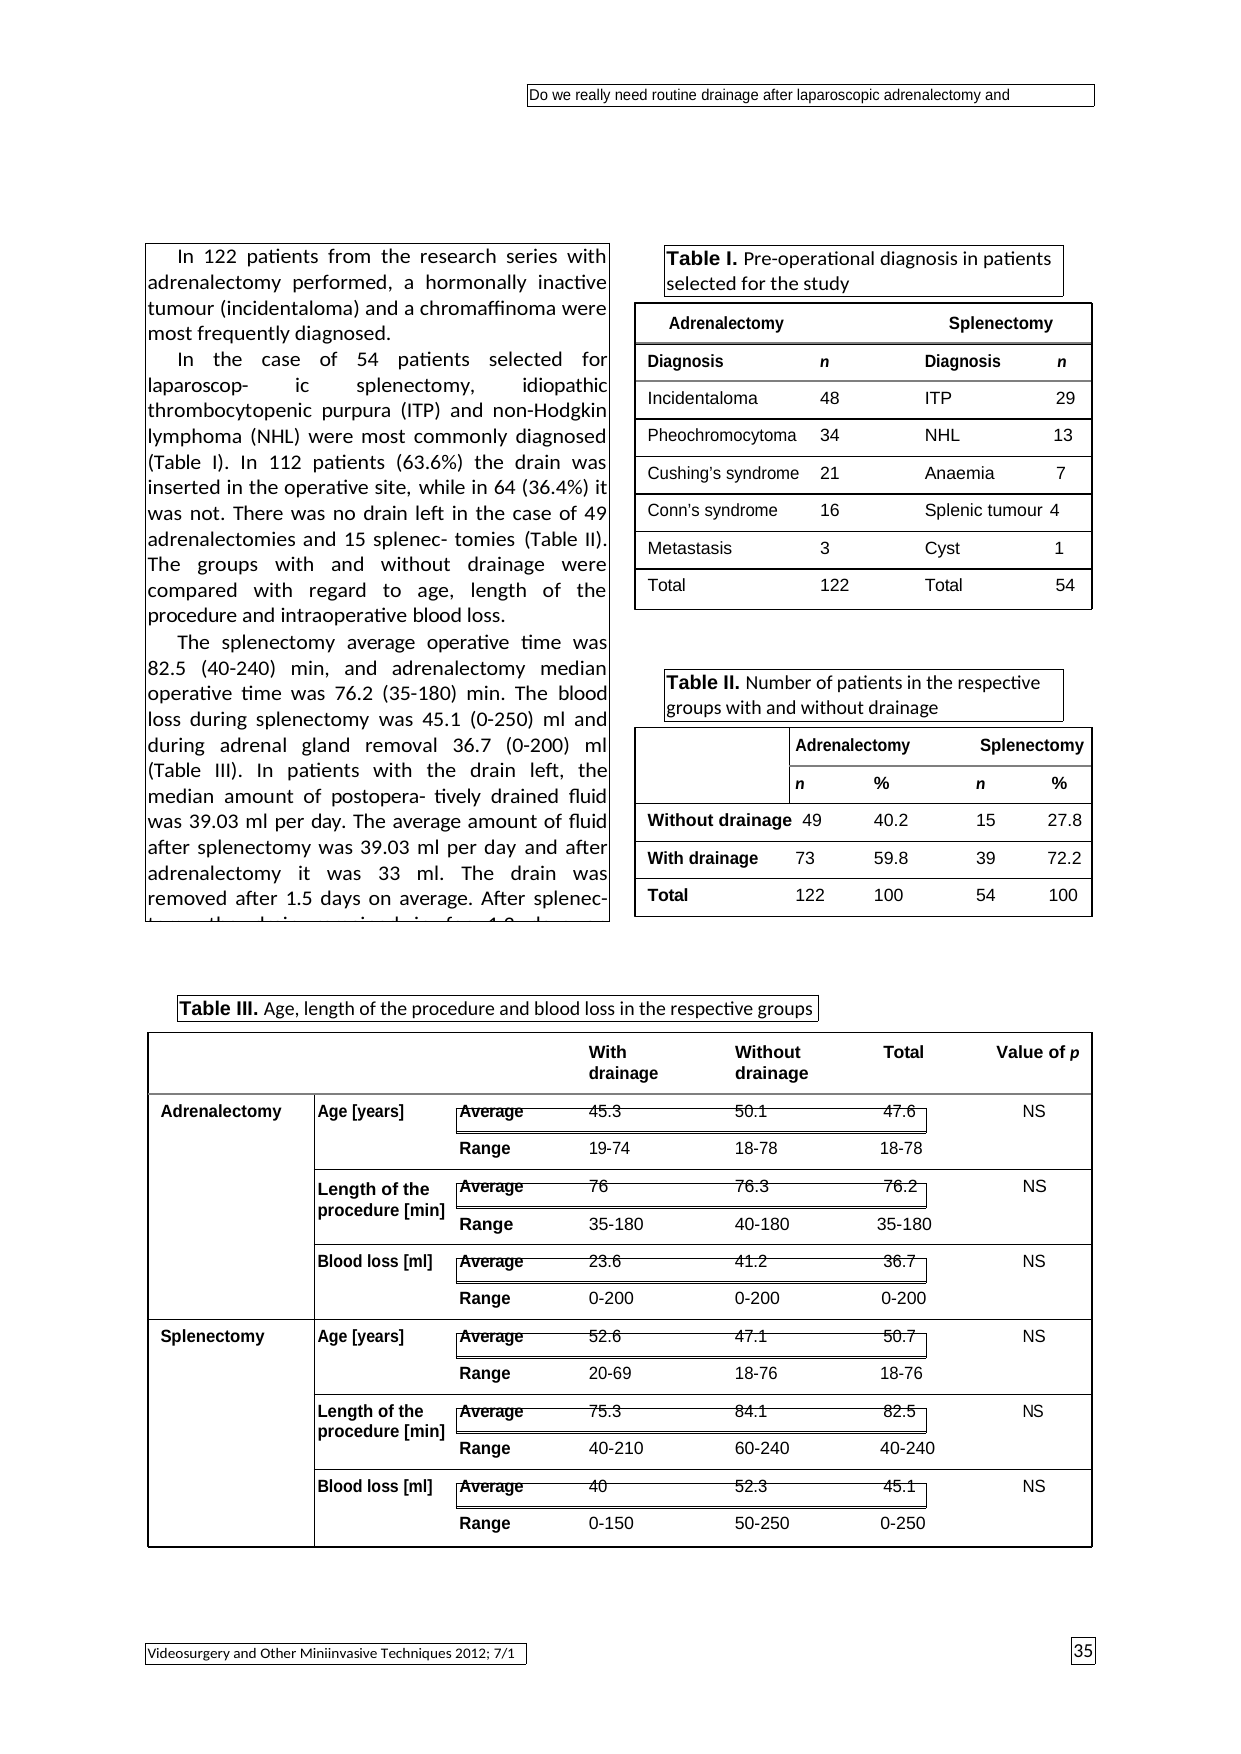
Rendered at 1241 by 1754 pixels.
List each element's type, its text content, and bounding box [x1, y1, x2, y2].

text drainage drainage [588, 1063, 1091, 1083]
text Pheochromocytoma 34 NHL 13 [647, 425, 1091, 446]
text In the case of 54 patients selected for laparoscop- ic splenectomy, idiopathic thrombocytopenic purpura (ITP) and non-Hodgkin lymphoma (NHL) were most commonly diagnosed (Table I). In 112 patients (63.6%) the drain was inserted in the operative site, while in 64 (36.4%) it was not. There was no drain left in the case of 49 adrenalectomies and 15 splenec- tomies (Table II). The groups with and without drainage were compared with regard to age, length of the procedure and intraoperative blood loss. [147, 346, 608, 628]
text Adrenalectomy [160, 1100, 314, 1121]
text Age [years] Average 52.6 47.1 50.7 NS [317, 1325, 1091, 1346]
text The splenectomy average operative time was 82.5 (40-240) min, and adrenalectomy median operative time was 76.2 (35-180) min. The blood loss during splenectomy was 45.1 (0-250) ml and during adrenal gland removal 36.7 (0-200) ml (Table III). In patients with the drain left, the median amount of postopera- tively drained fluid was 39.03 ml per day. The average amount of fluid after splenectomy was 39.03 ml per day and after adrenalectomy it was 33 ml. The drain was removed after 1.5 days on average. After splenec- tomy the drain remained in for 1.3 days on average, and after adrenalectomy for 1.37 days. [147, 629, 608, 921]
text procedure [min] Range 35-180 40-180 35-180 [317, 1200, 1091, 1234]
text Adrenalectomy Splenectomy [669, 313, 1091, 333]
text Table III. Age, length of the procedure and blood loss in the respective groups [179, 996, 818, 1020]
text Metastasis 3 Cyst 1 [647, 538, 1091, 558]
text Adrenalectomy Splenectomy [795, 735, 1091, 755]
text Total 122 Total 54 [647, 575, 1091, 596]
text With Without Total Value of p [588, 1042, 1091, 1063]
text Without drainage 49 40.2 15 27.8 [647, 810, 1091, 830]
text Splenectomy [160, 1325, 314, 1346]
text Cushing’s syndrome 21 Anaemia 7 [647, 463, 1091, 483]
text Blood loss [ml] Average 23.6 41.2 36.7 NS [317, 1250, 1091, 1271]
text Incidentaloma 48 ITP 29 [647, 388, 1091, 408]
text Range 40-210 60-240 40-240 [459, 1441, 1091, 1458]
text 35 [1073, 1638, 1094, 1662]
text Length of the Average 76 76.3 76.2 NS [317, 1175, 1091, 1199]
text Table II. Number of patients in the respective groups with and without drainage [666, 670, 1062, 719]
text In 122 patients from the research series with adrenalectomy performed, a hormonally inactive tumour (incidentaloma) and a chromaffinoma were most frequently diagnosed. [147, 244, 608, 346]
text n % n % [795, 772, 1091, 794]
text Videosurgery and Other Miniinvasive Techniques 2012; 7/1 [147, 1644, 526, 1662]
text Conn’s syndrome 16 Splenic tumour 4 [647, 500, 1091, 521]
text Range 0-200 0-200 0-200 [459, 1288, 1091, 1308]
text Range 20-69 18-76 18-76 [459, 1363, 1091, 1383]
text Do we really need routine drainage after laparoscopic adrenalectomy and splenectomy? [529, 86, 1094, 106]
text Total 122 100 54 100 [647, 885, 1091, 905]
text Age [years] Average 45.3 50.1 47.6 NS [317, 1100, 1091, 1121]
text Length of the Average 75.3 84.1 82.5 NS procedure [min] [317, 1400, 1043, 1441]
text Diagnosis n Diagnosis n [647, 350, 1091, 372]
text Range 19-74 18-78 18-78 [459, 1138, 1091, 1158]
text With drainage 73 59.8 39 72.2 [647, 847, 1091, 868]
text Range 0-150 50-250 0-250 [459, 1513, 1091, 1533]
text Table I. Pre-operational diagnosis in patients selected for the study [666, 246, 1063, 295]
text Blood loss [ml] Average 40 52.3 45.1 NS [317, 1475, 1091, 1496]
